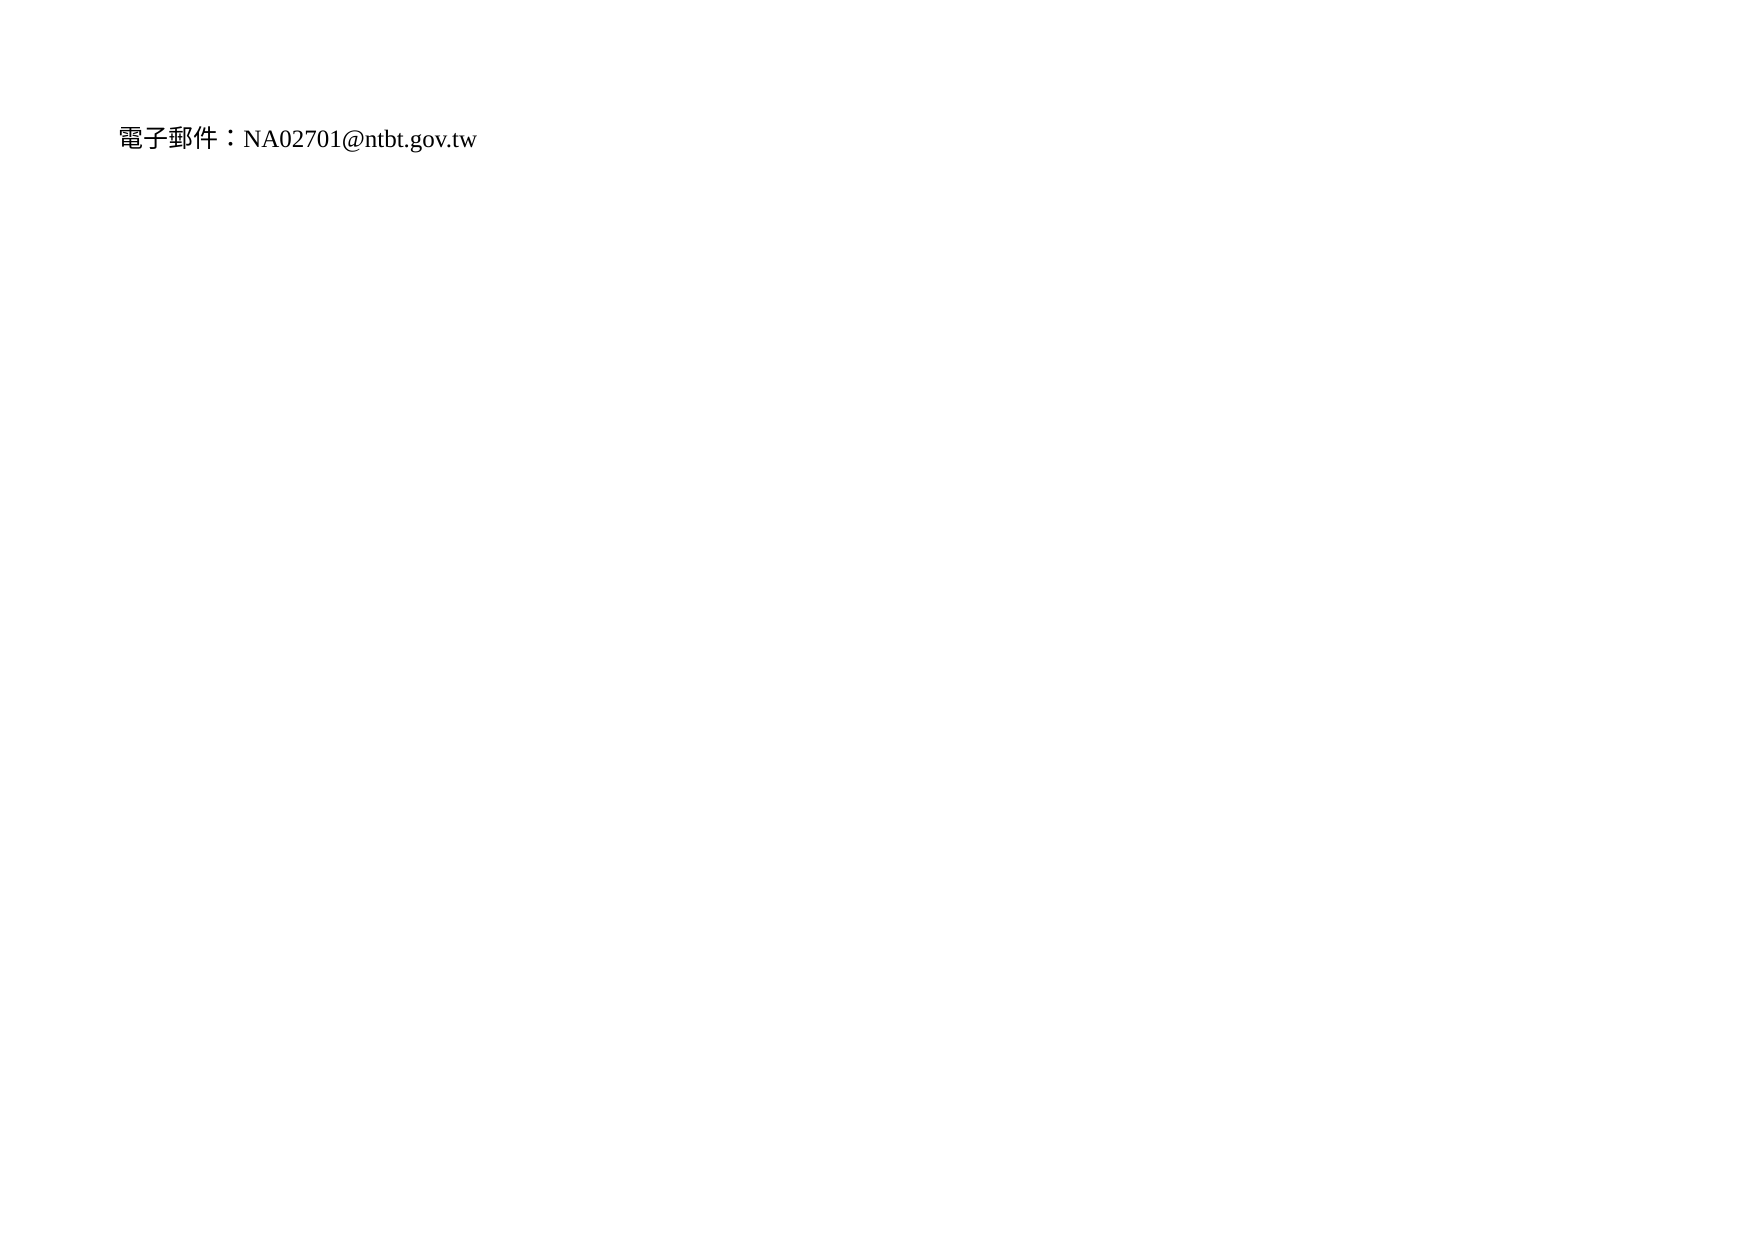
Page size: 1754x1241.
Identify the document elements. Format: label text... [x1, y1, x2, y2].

text 電子郵件：NA02701@ntbt.gov.tw [118, 118, 1636, 154]
